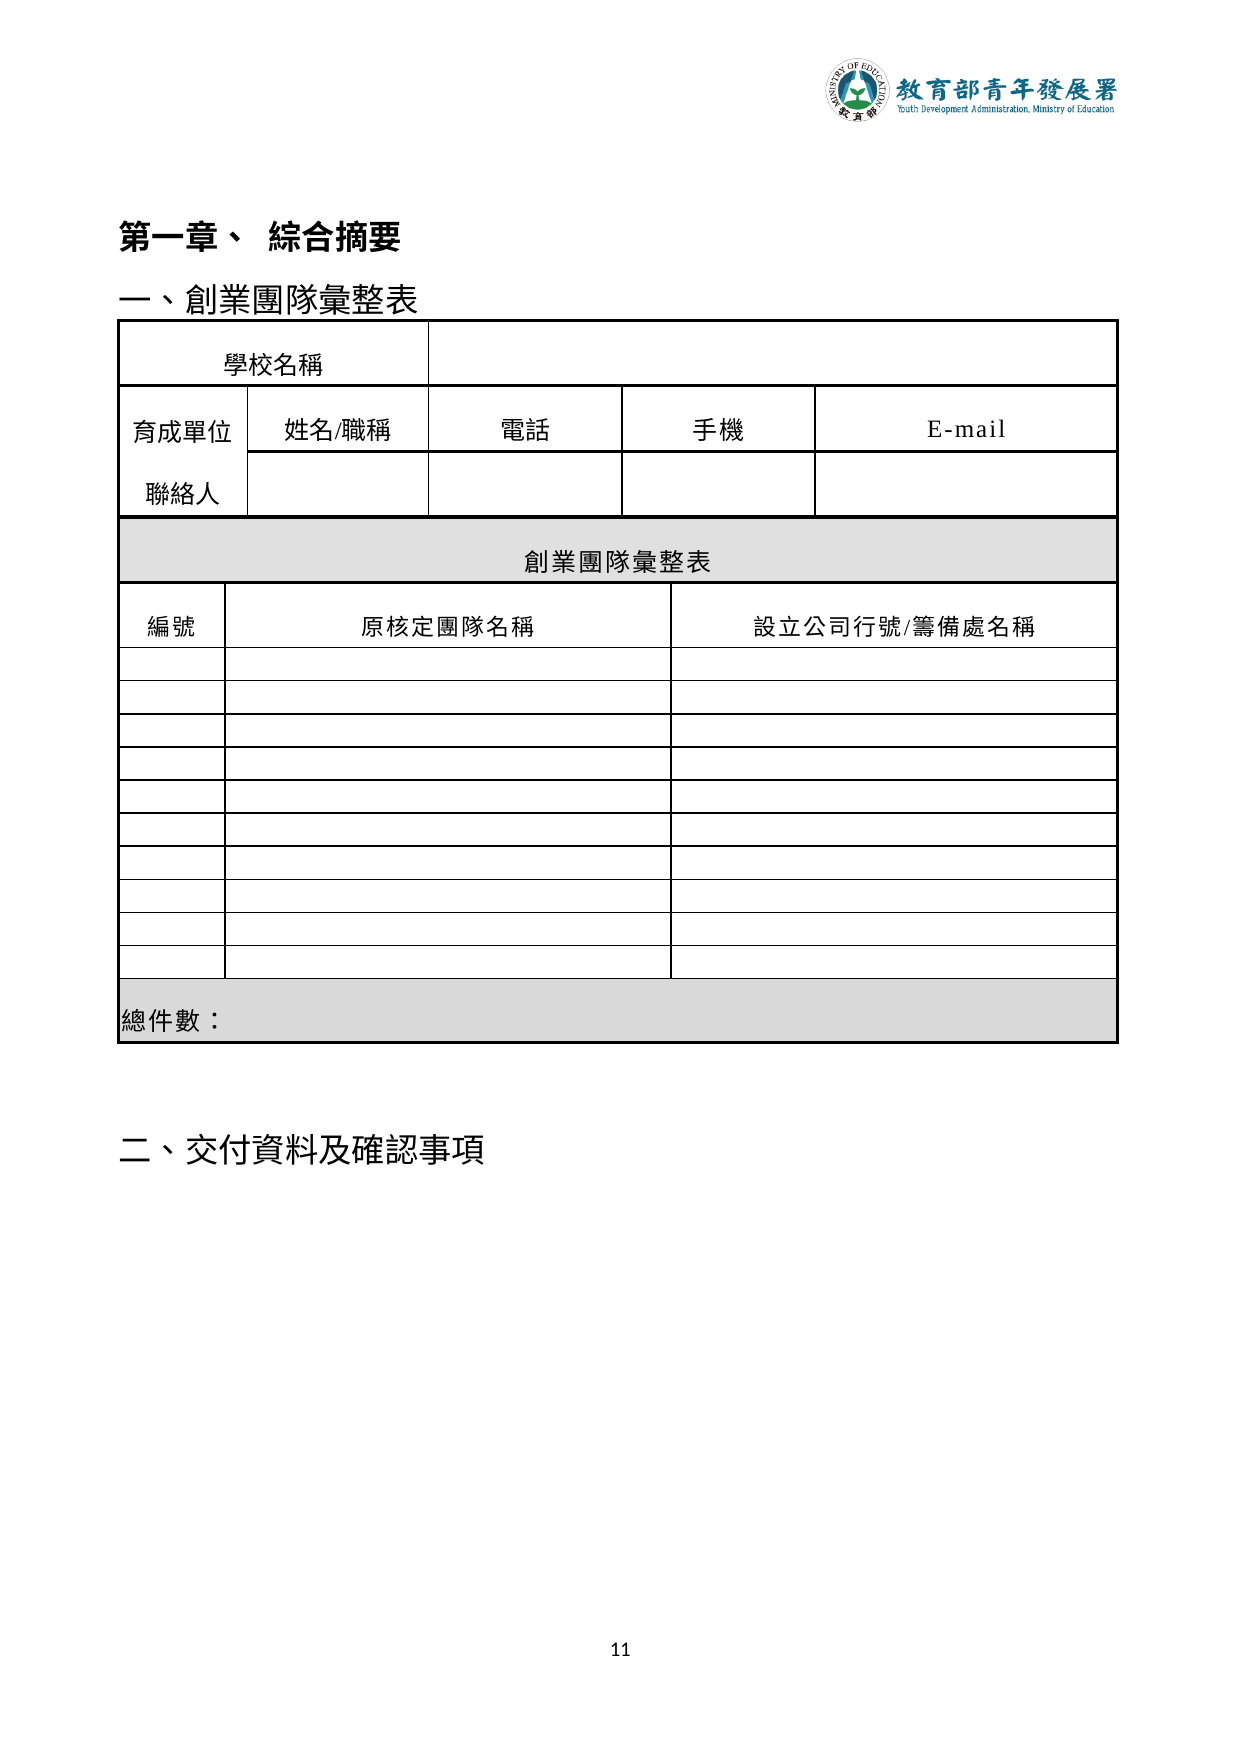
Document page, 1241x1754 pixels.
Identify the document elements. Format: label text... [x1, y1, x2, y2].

table_cell 6 [120, 814, 224, 845]
table_cell 3 [120, 715, 224, 746]
table_cell 育成單位 聯絡人 [120, 387, 247, 515]
table_cell 電話 [429, 387, 621, 450]
table_cell [672, 781, 1116, 812]
table_cell 設立公司行號/籌備處名稱 [672, 584, 1116, 647]
text 第一章、 綜合摘要 [118, 193, 1122, 256]
table_cell 編號 [120, 584, 224, 647]
text 一、創業團隊彙整表 [118, 256, 1122, 318]
table_cell [226, 715, 670, 746]
table_header [429, 322, 1116, 384]
table_cell [226, 748, 670, 779]
table_cell 總件數： [120, 979, 1116, 1041]
table_cell 9 [120, 913, 224, 945]
table_cell 手機 [623, 387, 814, 450]
table_cell [226, 681, 670, 713]
table_cell [248, 453, 428, 515]
table_cell [672, 748, 1116, 779]
table_cell [672, 814, 1116, 845]
table_cell [226, 814, 670, 845]
table_cell [226, 847, 670, 878]
text 二、交付資料及確認事項 [118, 1106, 1122, 1169]
table_cell [226, 880, 670, 912]
table_cell 2 [120, 681, 224, 713]
table_cell 5 [120, 781, 224, 812]
table_cell 姓名/職稱 [248, 387, 428, 450]
table_cell 1 [120, 648, 224, 680]
table_cell [226, 913, 670, 945]
table_cell [672, 715, 1116, 746]
table_cell [226, 946, 670, 978]
table_cell [623, 453, 814, 515]
table_cell 創業團隊彙整表 [120, 519, 1116, 581]
table_cell 8 [120, 880, 224, 912]
table_cell [672, 880, 1116, 912]
table_cell 7 [120, 847, 224, 878]
table_cell 10 [120, 946, 224, 978]
table_cell [672, 648, 1116, 680]
table_cell [816, 453, 1116, 515]
table_cell 4 [120, 748, 224, 779]
table_cell [672, 946, 1116, 978]
table_cell 原核定團隊名稱 [226, 584, 670, 647]
table_header 學校名稱 [120, 322, 428, 384]
table_cell [672, 847, 1116, 878]
table_cell E-mail [816, 387, 1116, 450]
table_cell [429, 453, 621, 515]
table_cell [672, 681, 1116, 713]
table_cell [226, 781, 670, 812]
table_cell [672, 913, 1116, 945]
table_cell [226, 648, 670, 680]
